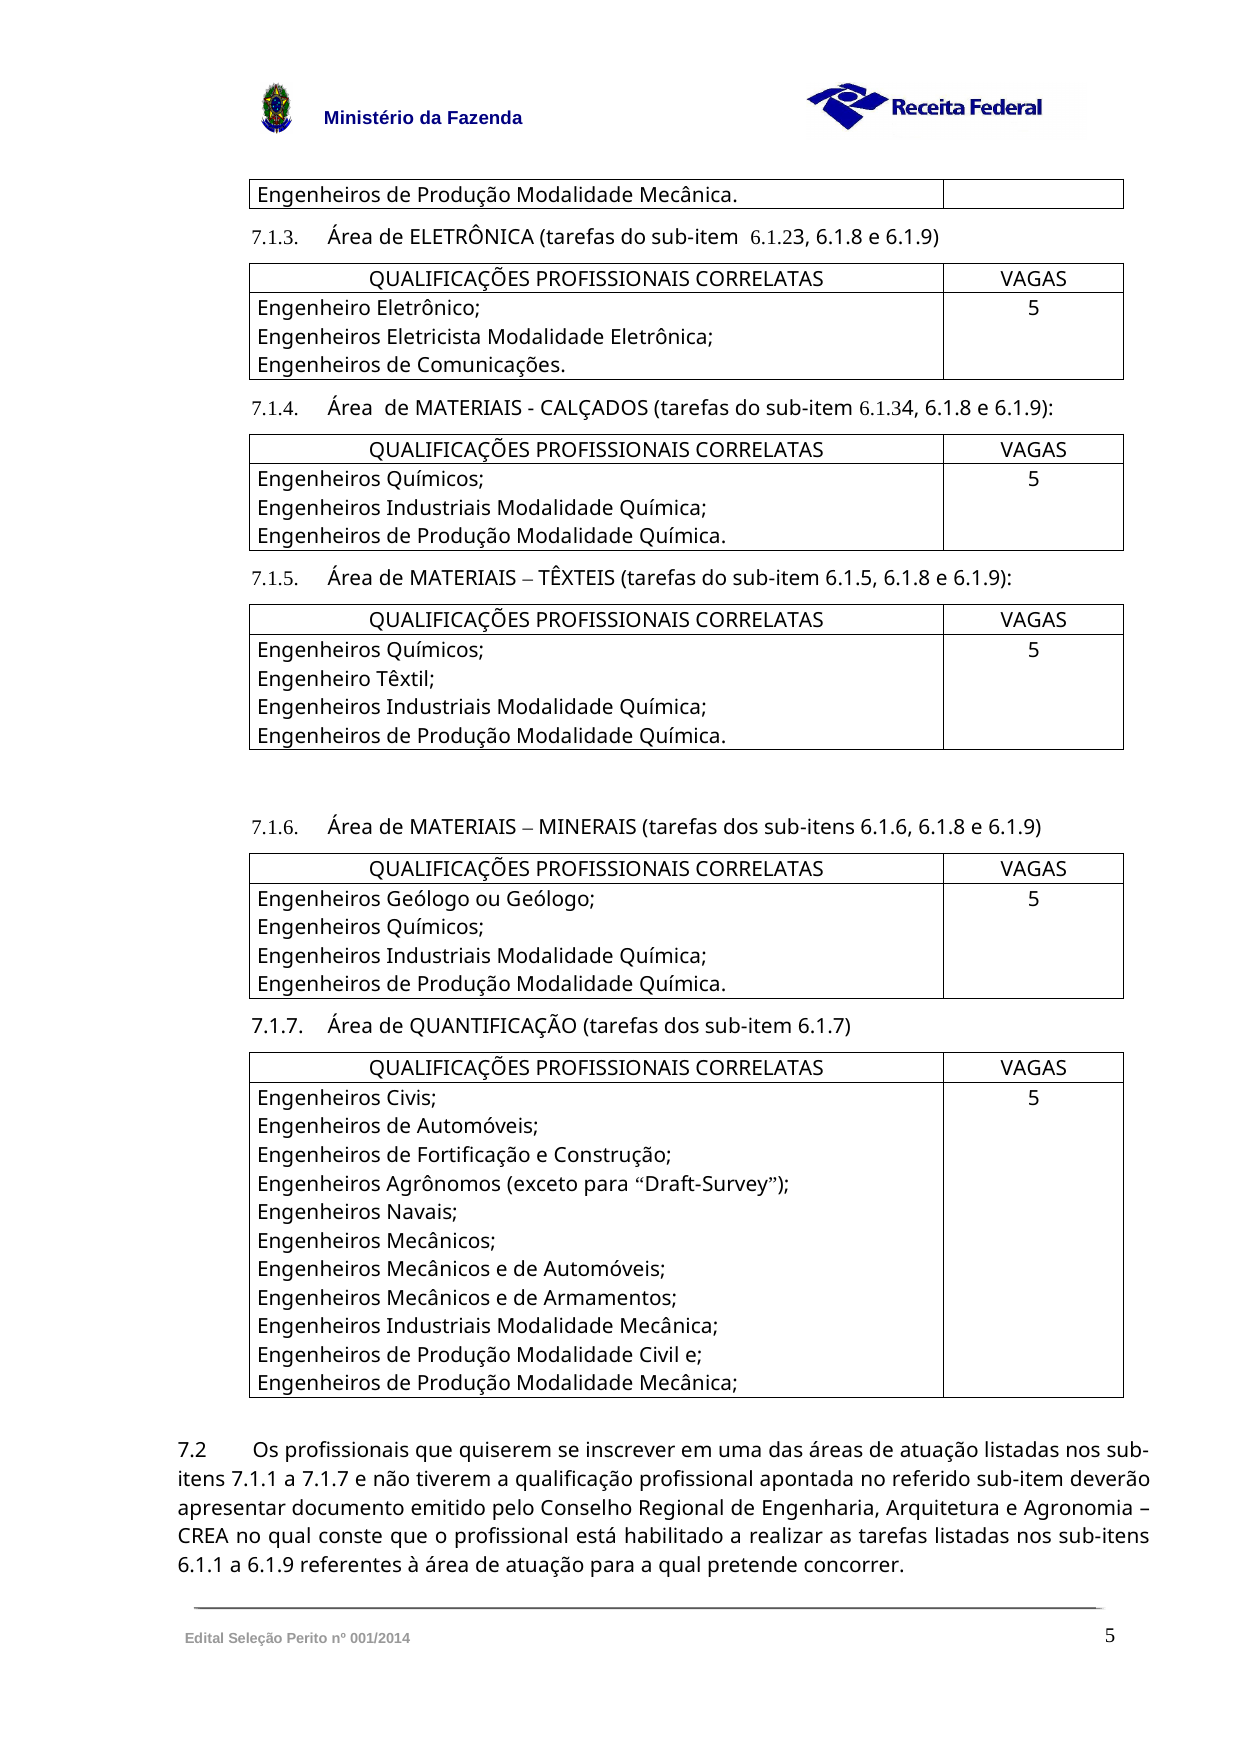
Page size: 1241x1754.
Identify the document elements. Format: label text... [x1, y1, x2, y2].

table_cell 5 [944, 884, 1123, 998]
list Área de ELETRÔNICA (tarefas do sub-item 6.1.23, 6.1.8 e 6.1.9) [251, 222, 1152, 250]
table_header QUALIFICAÇÕES PROFISSIONAIS CORRELATAS [250, 435, 943, 463]
table_cell 5 [944, 293, 1123, 379]
table_header VAGAS [944, 435, 1123, 463]
table_cell Engenheiros Civis; Engenheiros de Automóveis; Engenheiros de Fortificação e Construção; Engenheiros Agrônomos (exceto para “Draft-Survey”); Engenheiros Navais; Engenheiros Mecânicos; Engenheiros Mecânicos e de Automóveis; Engenheiros Mecânicos e de Armamentos; Engenheiros Industriais Modalidade Mecânica; Engenheiros de Produção Modalidade Civil e; Engenheiros de Produção Modalidade Mecânica; [250, 1083, 943, 1397]
table_cell Engenheiros Geólogo ou Geólogo; Engenheiros Químicos; Engenheiros Industriais Modalidade Química; Engenheiros de Produção Modalidade Química. [250, 884, 943, 998]
table_cell [944, 180, 1123, 208]
table_cell Engenheiros de Produção Modalidade Mecânica. [250, 180, 943, 208]
table_header QUALIFICAÇÕES PROFISSIONAIS CORRELATAS [250, 264, 943, 292]
list Área de MATERIAIS - CALÇADOS (tarefas do sub-item 6.1.34, 6.1.8 e 6.1.9): [251, 392, 1152, 421]
table_header VAGAS [944, 854, 1123, 882]
list Área de MATERIAIS – MINERAIS (tarefas dos sub-itens 6.1.6, 6.1.8 e 6.1.9) [251, 812, 1152, 840]
table_header QUALIFICAÇÕES PROFISSIONAIS CORRELATAS [250, 1053, 943, 1082]
table_cell Engenheiros Químicos; Engenheiro Têxtil; Engenheiros Industriais Modalidade Química; Engenheiros de Produção Modalidade Química. [250, 635, 943, 749]
table_cell Engenheiros Químicos; Engenheiros Industriais Modalidade Química; Engenheiros de Produção Modalidade Química. [250, 464, 943, 550]
table_header QUALIFICAÇÕES PROFISSIONAIS CORRELATAS [250, 854, 943, 882]
table_cell 5 [944, 464, 1123, 550]
text 7.2 Os profissionais que quiserem se inscrever em uma das áreas de atuação listadas nos sub-itens 7.1.1 a 7.1.7 e não tiverem a qualificação profissional apontada no referido sub-item deverão apresentar documento emitido pelo Conselho Regional de Engenharia, Arquitetura e Agronomia – CREA no qual conste que o profissional está habilitado a realizar as tarefas listadas nos sub-itens 6.1.1 a 6.1.9 referentes à área de atuação para a qual pretende concorrer. [177, 1435, 1152, 1578]
table_cell 5 [944, 635, 1123, 749]
table_header QUALIFICAÇÕES PROFISSIONAIS CORRELATAS [250, 605, 943, 634]
table_cell Engenheiro Eletrônico; Engenheiros Eletricista Modalidade Eletrônica; Engenheiros de Comunicações. [250, 293, 943, 379]
table_header VAGAS [944, 1053, 1123, 1082]
table_header VAGAS [944, 264, 1123, 292]
table_cell 5 [944, 1083, 1123, 1397]
list Área de MATERIAIS – TÊXTEIS (tarefas do sub-item 6.1.5, 6.1.8 e 6.1.9): [251, 563, 1152, 592]
picture [806, 82, 1087, 140]
list Área de QUANTIFICAÇÃO (tarefas dos sub-item 6.1.7) [251, 1011, 1152, 1040]
table_header VAGAS [944, 605, 1123, 634]
picture [260, 82, 293, 134]
